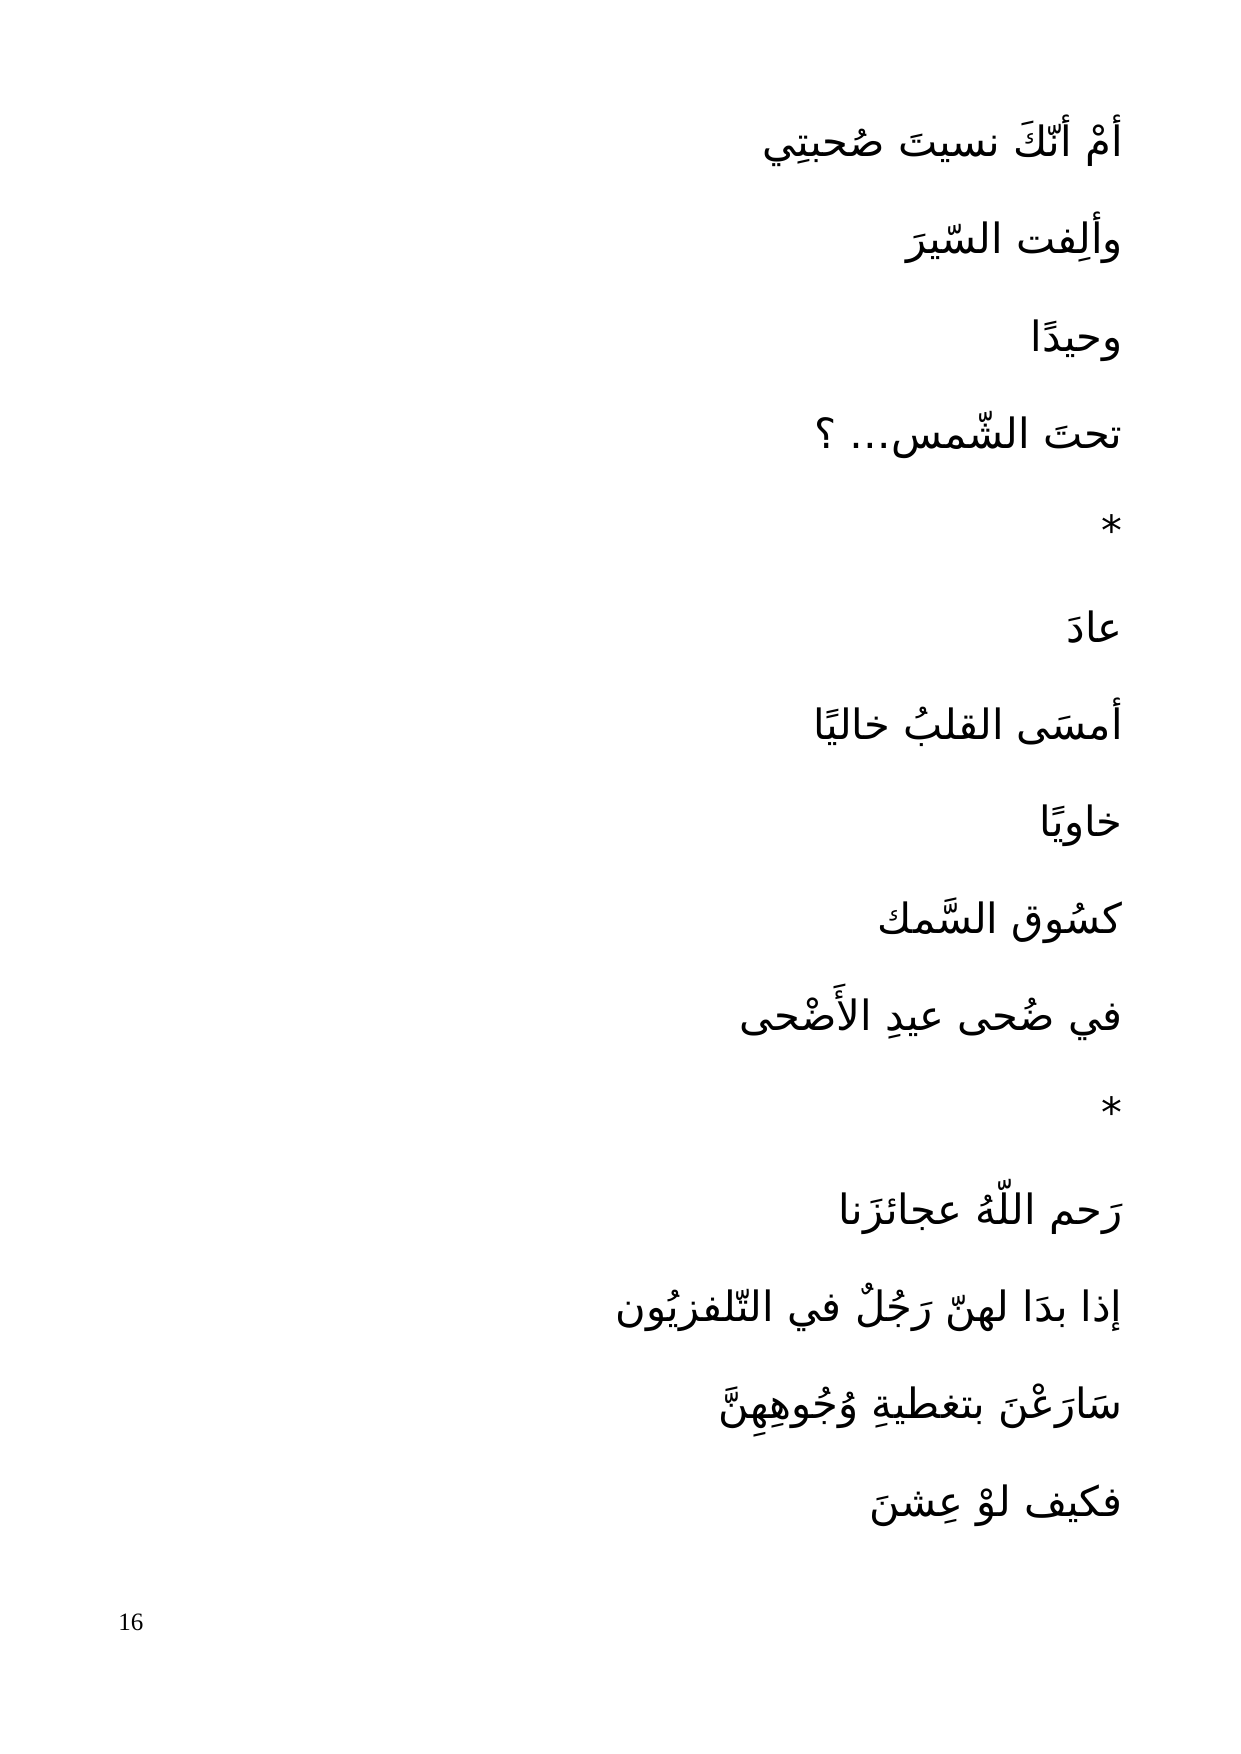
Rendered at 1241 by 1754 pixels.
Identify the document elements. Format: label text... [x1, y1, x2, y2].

text وحيدًا [118, 312, 1122, 361]
text عادَ [118, 603, 1122, 652]
text في ضُحى عيدِ الأَضْحى [118, 992, 1122, 1040]
text تحتَ الشّمس… ؟ [118, 409, 1122, 458]
text كسُوق السَّمك [118, 895, 1122, 943]
text سَارَعْنَ بتغطيةِ وُجُوهِهِنَّ [118, 1380, 1122, 1429]
text فكيف لوْ عِشنَ [118, 1477, 1122, 1526]
text * [118, 1089, 1122, 1137]
text أمْ أنّكَ نسيتَ صُحبتِي [118, 118, 1122, 167]
text رَحم اللّهُ عجائزَنا [118, 1186, 1122, 1234]
text وألِفت السّيرَ [118, 215, 1122, 264]
text * [118, 506, 1122, 555]
text إذا بدَا لهنّ رَجُلٌ في التّلفزيُون [118, 1283, 1122, 1332]
text أمسَى القلبُ خاليًا [118, 701, 1122, 749]
text خاويًا [118, 798, 1122, 846]
